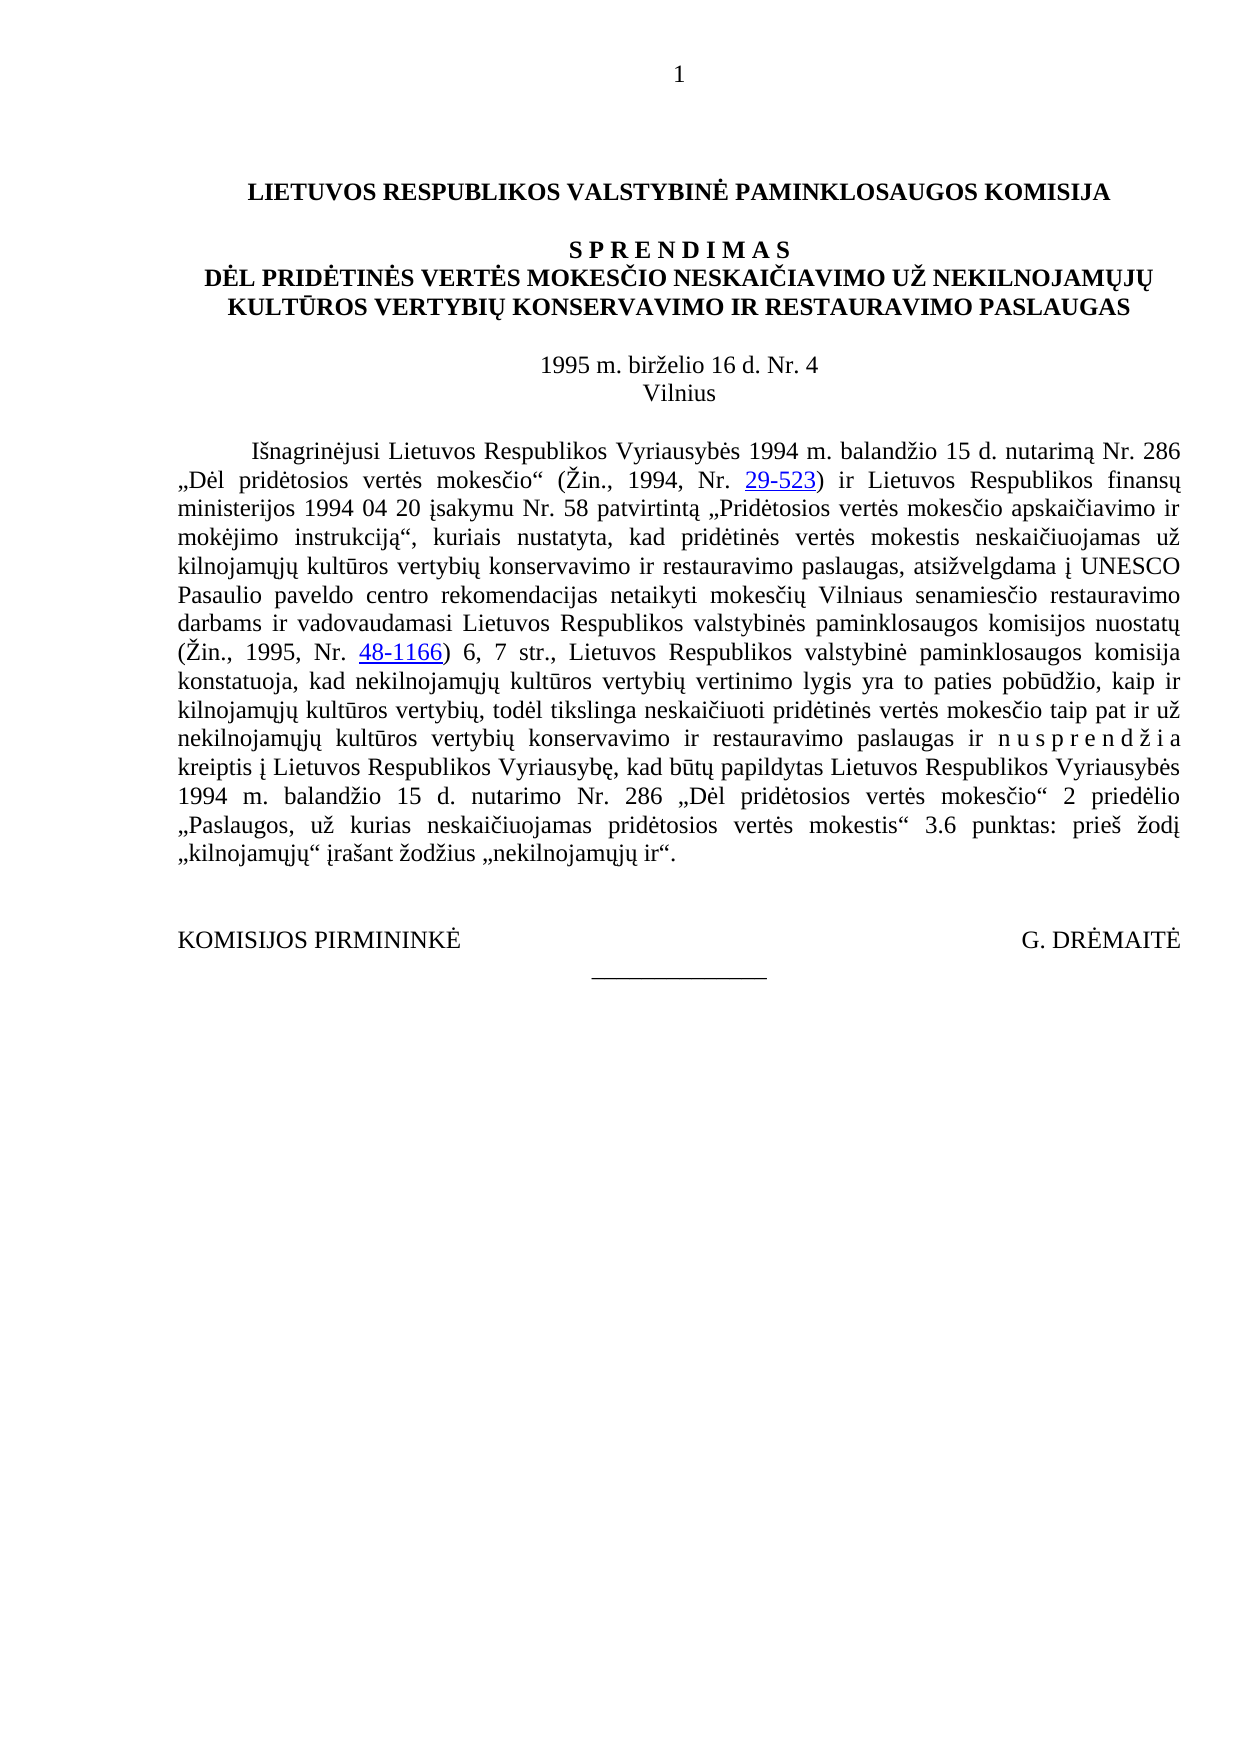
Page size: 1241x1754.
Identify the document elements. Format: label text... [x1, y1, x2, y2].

text LIETUVOS RESPUBLIKOS VALSTYBINĖ PAMINKLOSAUGOS KOMISIJA [177, 177, 1181, 206]
text DĖL PRIDĖTINĖS VERTĖS MOKESČIO NESKAIČIAVIMO UŽ NEKILNOJAMŲJŲ KULTŪROS VERTYBIŲ KONSERVAVIMO IR RESTAURAVIMO PASLAUGAS [177, 263, 1181, 321]
text Vilnius [177, 378, 1181, 407]
text Išnagrinėjusi Lietuvos Respublikos Vyriausybės 1994 m. balandžio 15 d. nutarimą Nr. 286 „Dėl pridėtosios vertės mokesčio“ (Žin., 1994, Nr. 29-523) ir Lietuvos Respublikos finansų ministerijos 1994 04 20 įsakymu Nr. 58 patvirtintą „Pridėtosios vertės mokesčio apskaičiavimo ir mokėjimo instrukciją“, kuriais nustatyta, kad pridėtinės vertės mokestis neskaičiuojamas už kilnojamųjų kultūros vertybių konservavimo ir restauravimo paslaugas, atsižvelgdama į UNESCO Pasaulio paveldo centro rekomendacijas netaikyti mokesčių Vilniaus senamiesčio restauravimo darbams ir vadovaudamasi Lietuvos Respublikos valstybinės paminklosaugos komisijos nuostatų (Žin., 1995, Nr. 48-1166) 6, 7 str., Lietuvos Respublikos valstybinė paminklosaugos komisija konstatuoja, kad nekilnojamųjų kultūros vertybių vertinimo lygis yra to paties pobūdžio, kaip ir kilnojamųjų kultūros vertybių, todėl tikslinga neskaičiuoti pridėtinės vertės mokesčio taip pat ir už nekilnojamųjų kultūros vertybių konservavimo ir restauravimo paslaugas ir nusprendžia kreiptis į Lietuvos Respublikos Vyriausybę, kad būtų papildytas Lietuvos Respublikos Vyriausybės 1994 m. balandžio 15 d. nutarimo Nr. 286 „Dėl pridėtosios vertės mokesčio“ 2 priedėlio „Paslaugos, už kurias neskaičiuojamas pridėtosios vertės mokestis“ 3.6 punktas: prieš žodį „kilnojamųjų“ įrašant žodžius „nekilnojamųjų ir“. [177, 436, 1181, 867]
text ______________ [177, 953, 1181, 982]
text KOMISIJOS PIRMININKĖ G. DRĖMAITĖ [177, 925, 1181, 953]
text 1995 m. birželio 16 d. Nr. 4 [177, 350, 1181, 378]
text S P R E N D I M A S [177, 235, 1181, 263]
